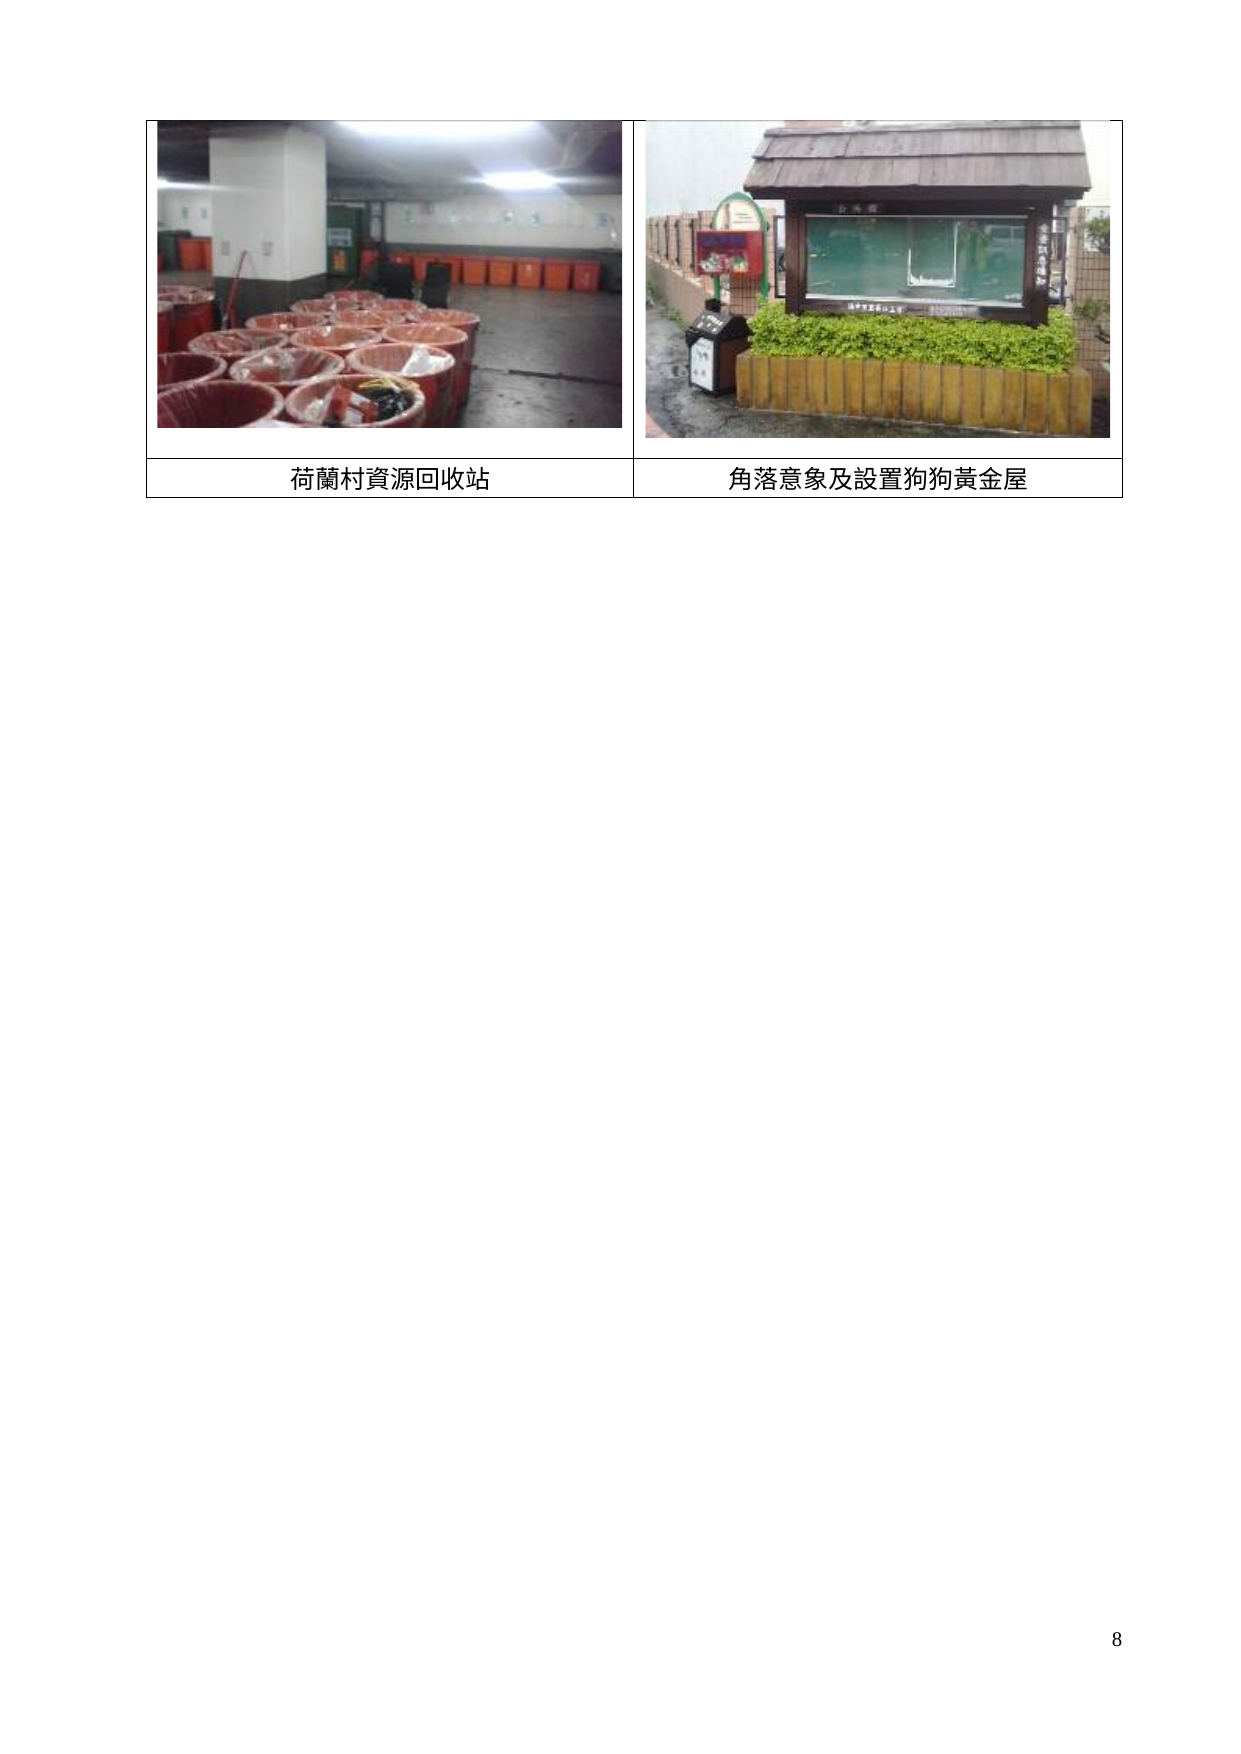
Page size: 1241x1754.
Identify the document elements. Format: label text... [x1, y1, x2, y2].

table_cell 角落意象及設置狗狗黃金屋 [634, 459, 1122, 497]
picture [157, 120, 623, 428]
table_cell [634, 121, 1122, 458]
table_cell [147, 121, 633, 458]
table_cell 荷蘭村資源回收站 [147, 459, 633, 497]
picture [645, 120, 1111, 438]
